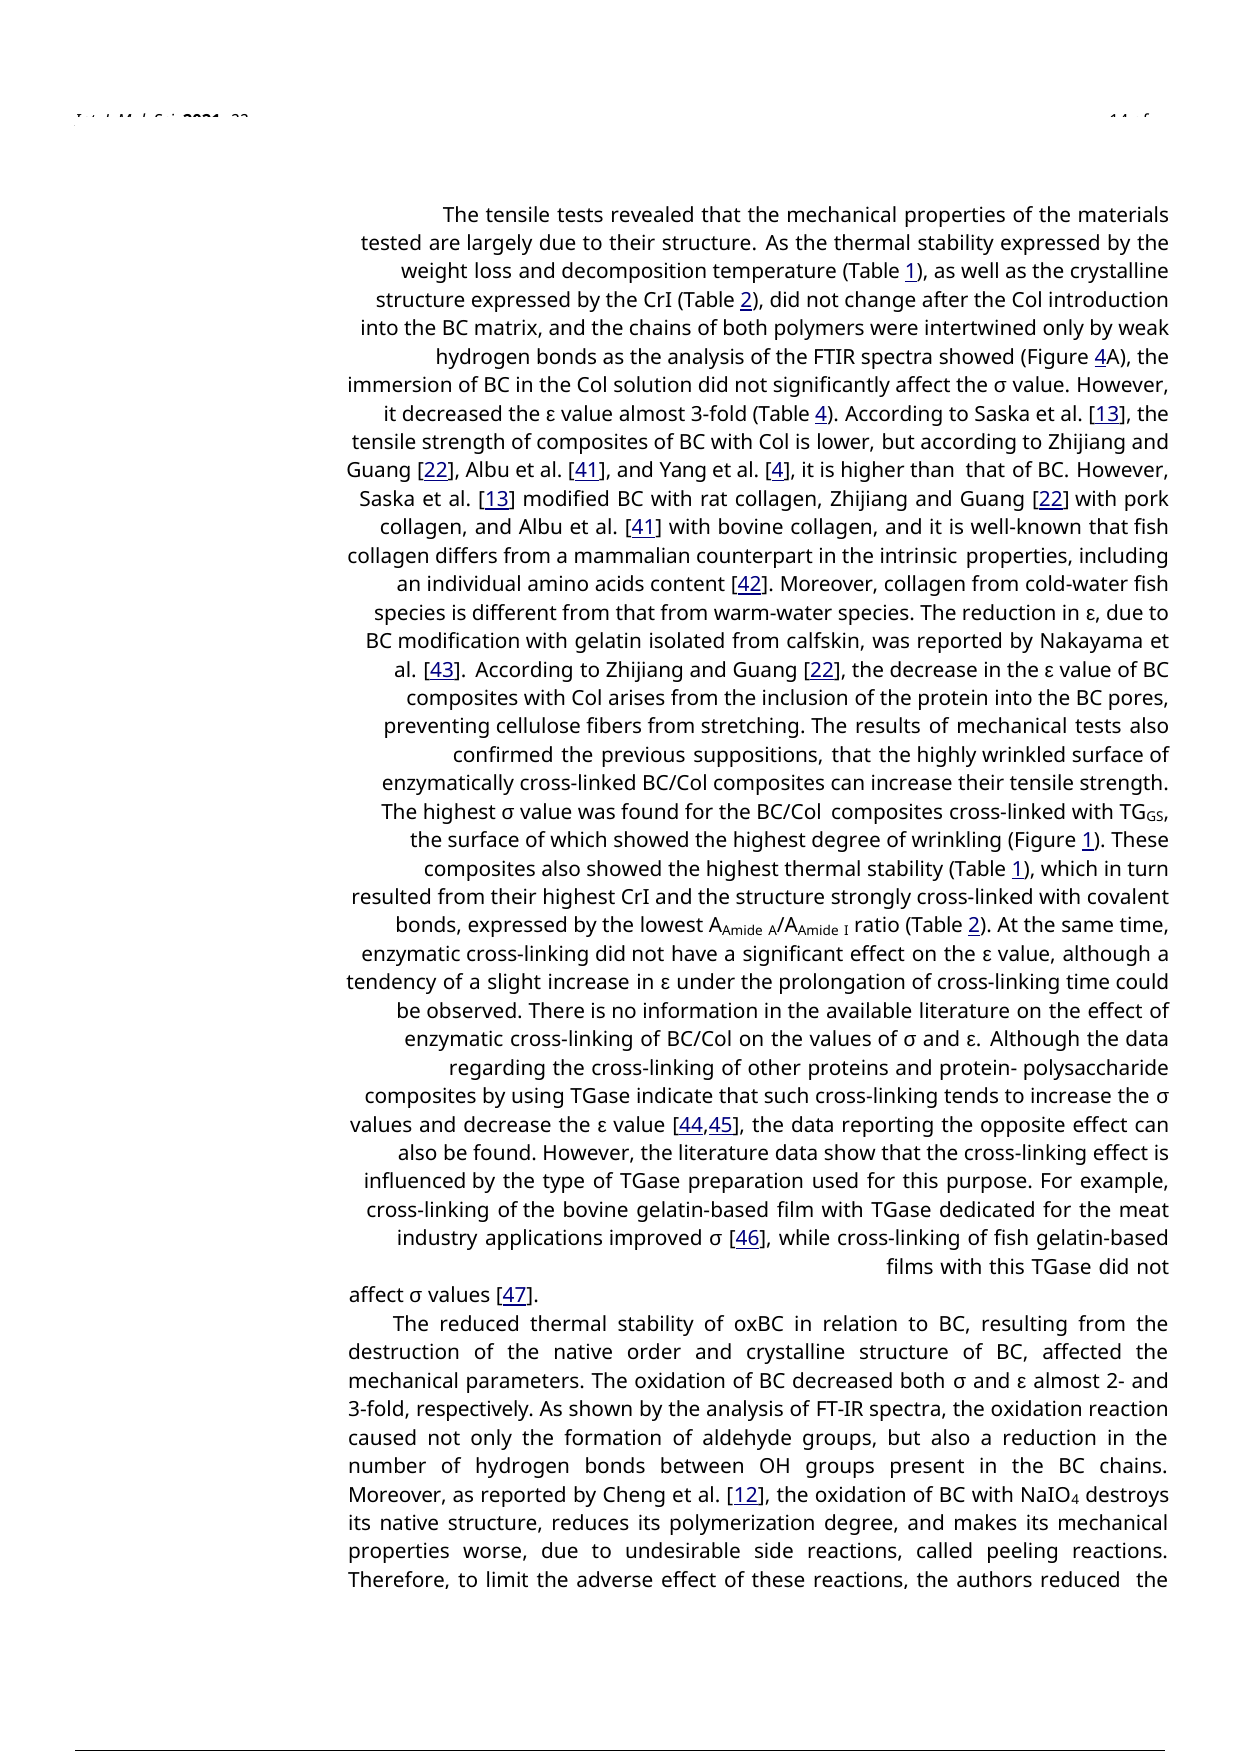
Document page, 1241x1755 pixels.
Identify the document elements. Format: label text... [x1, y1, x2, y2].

text affect σ values [47]. [348, 1280, 1171, 1309]
text Int. J. Mol. Sci. 2021, 22, 3346 [75, 108, 286, 117]
text 14 of 20 [1109, 108, 1167, 131]
text The tensile tests revealed that the mechanical properties of the materials tested are largely due to their structure. As the thermal stability expressed by the weight loss and decomposition temperature (Table 1), as well as the crystalline structure expressed by the CrI (Table 2), did not change after the Col introduction into the BC matrix, and the chains of both polymers were intertwined only by weak hydrogen bonds as the analysis of the FTIR spectra showed (Figure 4A), the immersion of BC in the Col solution did not significantly affect the σ value. However, it decreased the ε value almost 3-fold (Table 4). According to Saska et al. [13], the tensile strength of composites of BC with Col is lower, but according to Zhijiang and Guang [22], Albu et al. [41], and Yang et al. [4], it is higher than that of BC. However, Saska et al. [13] modified BC with rat collagen, Zhijiang and Guang [22] with pork collagen, and Albu et al. [41] with bovine collagen, and it is well-known that fish collagen differs from a mammalian counterpart in the intrinsic properties, including an individual amino acids content [42]. Moreover, collagen from cold-water fish species is different from that from warm-water species. The reduction in ε, due to BC modification with gelatin isolated from calfskin, was reported by Nakayama et al. [43]. According to Zhijiang and Guang [22], the decrease in the ε value of BC composites with Col arises from the inclusion of the protein into the BC pores, preventing cellulose fibers from stretching. The results of mechanical tests also confirmed the previous suppositions, that the highly wrinkled surface of enzymatically cross-linked BC/Col composites can increase their tensile strength. The highest σ value was found for the BC/Col composites cross-linked with TGGS, the surface of which showed the highest degree of wrinkling (Figure 1). These composites also showed the highest thermal stability (Table 1), which in turn resulted from their highest CrI and the structure strongly cross-linked with covalent bonds, expressed by the lowest AAmide A/AAmide I ratio (Table 2). At the same time, enzymatic cross-linking did not have a significant effect on the ε value, although a tendency of a slight increase in ε under the prolongation of cross-linking time could be observed. There is no information in the available literature on the effect of enzymatic cross-linking of BC/Col on the values of σ and ε. Although the data regarding the cross-linking of other proteins and protein- polysaccharide composites by using TGase indicate that such cross-linking tends to increase the σ values and decrease the ε value [44,45], the data reporting the opposite effect can also be found. However, the literature data show that the cross-linking effect is influenced by the type of TGase preparation used for this purpose. For example, cross-linking of the bovine gelatin-based film with TGase dedicated for the meat industry applications improved σ [46], while cross-linking of fish gelatin-based films with this TGase did not [346, 200, 1169, 1280]
text The reduced thermal stability of oxBC in relation to BC, resulting from the destruction of the native order and crystalline structure of BC, affected the mechanical parameters. The oxidation of BC decreased both σ and ε almost 2- and 3-fold, respectively. As shown by the analysis of FT-IR spectra, the oxidation reaction caused not only the formation of aldehyde groups, but also a reduction in the number of hydrogen bonds between OH groups present in the BC chains. Moreover, as reported by Cheng et al. [12], the oxidation of BC with NaIO4 destroys its native structure, reduces its polymerization degree, and makes its mechanical properties worse, due to undesirable side reactions, called peeling reactions. Therefore, to limit the adverse effect of these reactions, the authors reduced the oxidation time from 12 to 2 h. But even the oxidation time of 2 h did not prevent the reduction of σ and ε, as the values listed in Table 1 indicate. Modification of oxBC with Col did not significantly change the values of these parameters. Despite the formation of covalent bonds between the carbonyl groups of the oxBC and the free –NH2 groups of the Col, σ and ε were lower than those of BC (Table 4). [348, 1309, 1169, 1588]
